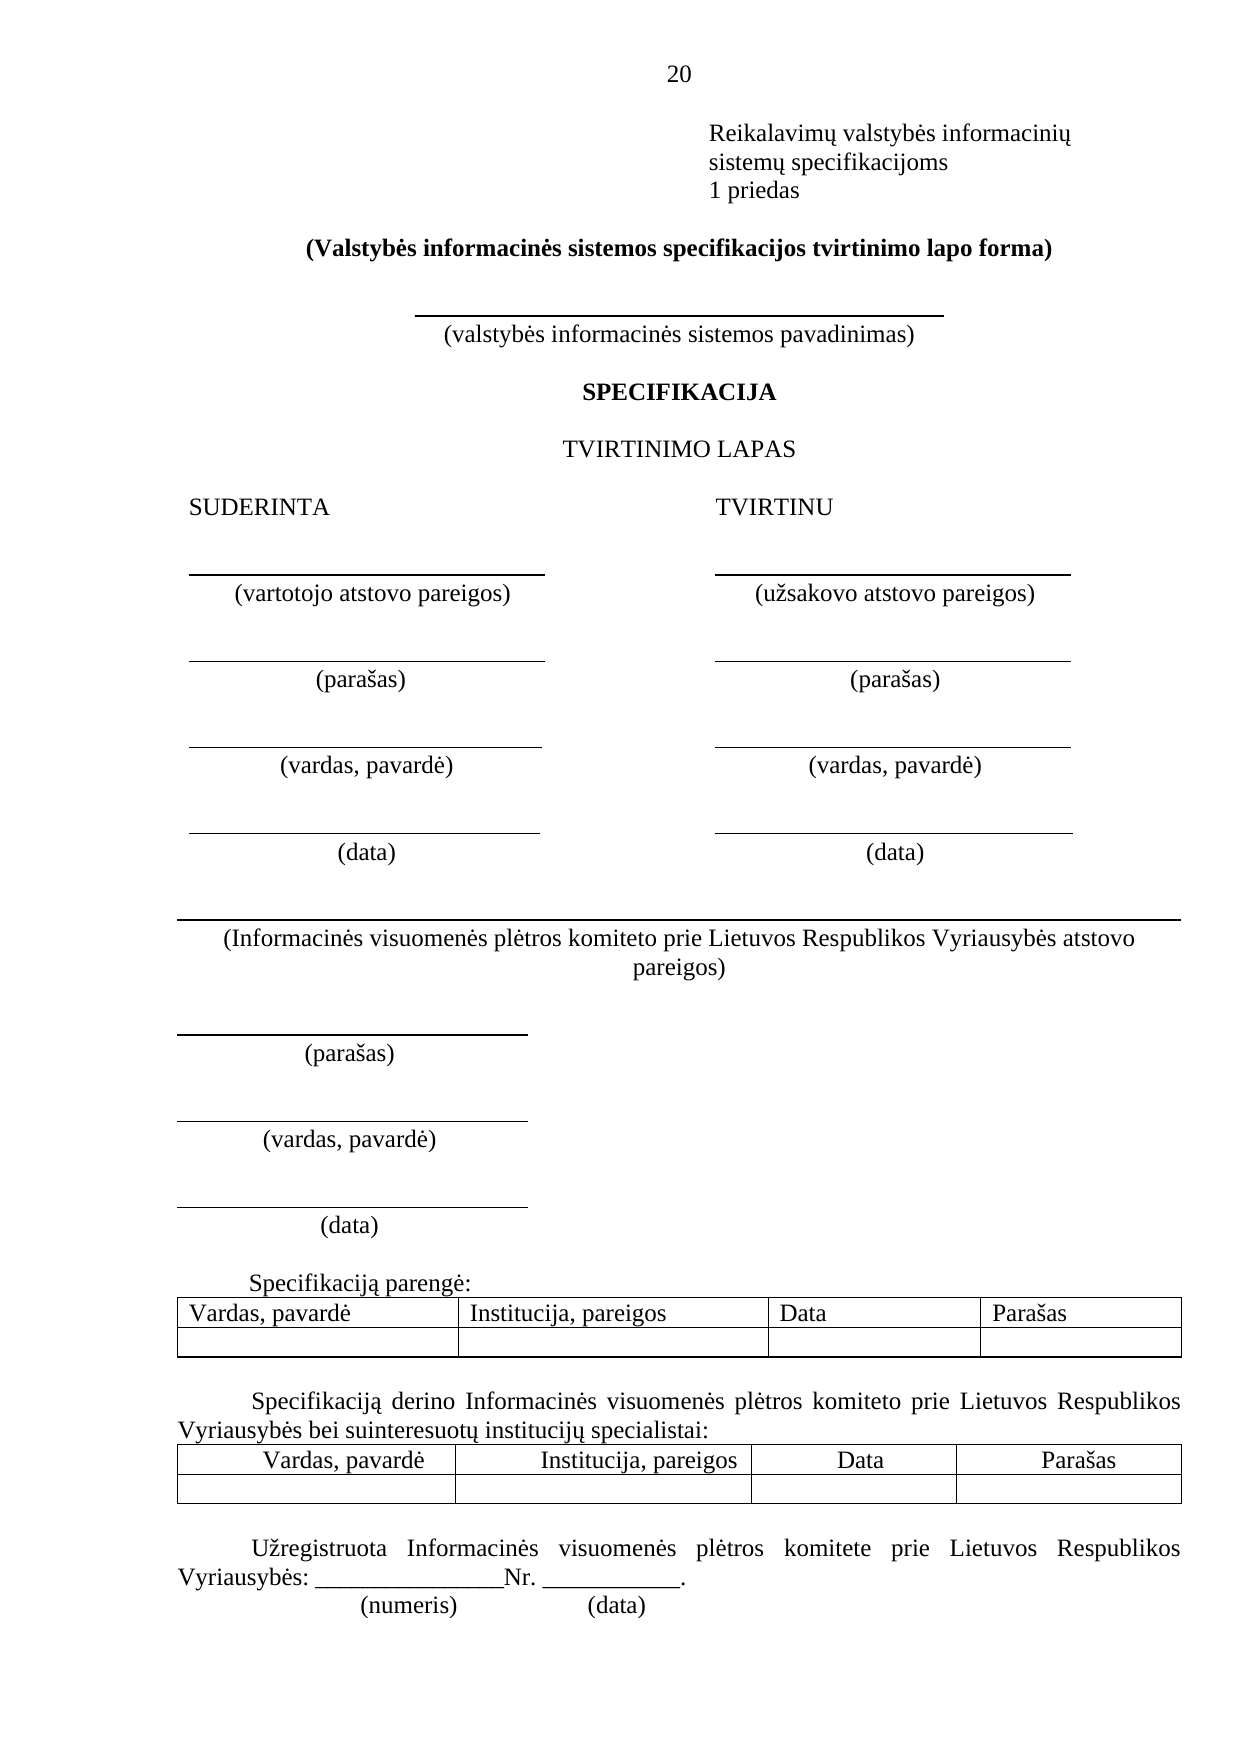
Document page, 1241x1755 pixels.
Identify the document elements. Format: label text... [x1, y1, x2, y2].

table_cell [178, 1475, 455, 1503]
table_cell (vartotojo atstovo pareigos) [177, 521, 704, 607]
table_header Vardas, pavardė [178, 1445, 455, 1473]
table_cell [178, 1328, 458, 1356]
text Specifikaciją parengė: [177, 1268, 1181, 1297]
table_cell (užsakovo atstovo pareigos) [704, 521, 1181, 607]
table_cell [957, 1475, 1181, 1503]
text (Informacinės visuomenės plėtros komiteto prie Lietuvos Respublikos Vyriausybės atstovo pareigos) [177, 923, 1181, 981]
text TVIRTINIMO LAPAS [177, 434, 1181, 463]
table_cell [752, 1475, 956, 1503]
text (Valstybės informacinės sistemos specifikacijos tvirtinimo lapo forma) [177, 233, 1181, 262]
text (valstybės informacinės sistemos pavadinimas) [177, 319, 1181, 348]
table_header Parašas [957, 1445, 1181, 1473]
table_header Vardas, pavardė [178, 1298, 458, 1327]
table_cell (parašas) [704, 607, 1181, 693]
table_cell (vardas, pavardė) [704, 693, 1181, 779]
table_cell (vardas, pavardė) [177, 693, 704, 779]
table_cell [769, 1328, 980, 1356]
table_header Institucija, pareigos [456, 1445, 751, 1473]
text SPECIFIKACIJA [177, 377, 1181, 406]
text Reikalavimų valstybės informacinių [709, 118, 1181, 147]
table_header Institucija, pareigos [459, 1298, 768, 1327]
table_cell [459, 1328, 768, 1356]
text Specifikaciją derino Informacinės visuomenės plėtros komiteto prie Lietuvos Respublikos Vyriausybės bei suinteresuotų institucijų specialistai: [177, 1386, 1181, 1444]
table_header Parašas [981, 1298, 1181, 1327]
text sistemų specifikacijoms [177, 147, 1181, 176]
table_header SUDERINTA [177, 492, 704, 521]
text (numeris) (data) [177, 1591, 1181, 1619]
text (parašas) [177, 1038, 1181, 1067]
table_cell (data) [704, 779, 1181, 866]
table_cell (parašas) [177, 607, 704, 693]
table_header Data [769, 1298, 980, 1327]
table_header TVIRTINU [704, 492, 1181, 521]
text Užregistruota Informacinės visuomenės plėtros komitete prie Lietuvos Respublikos Vyriausybės: Nr. ___________. [177, 1533, 1181, 1591]
table_cell (data) [177, 779, 704, 866]
text (data) [177, 1211, 1181, 1239]
table_header Data [752, 1445, 956, 1473]
table_cell [456, 1475, 751, 1503]
text (vardas, pavardė) [177, 1124, 1181, 1153]
text 1 priedas [177, 176, 1181, 204]
table_cell [981, 1328, 1181, 1356]
